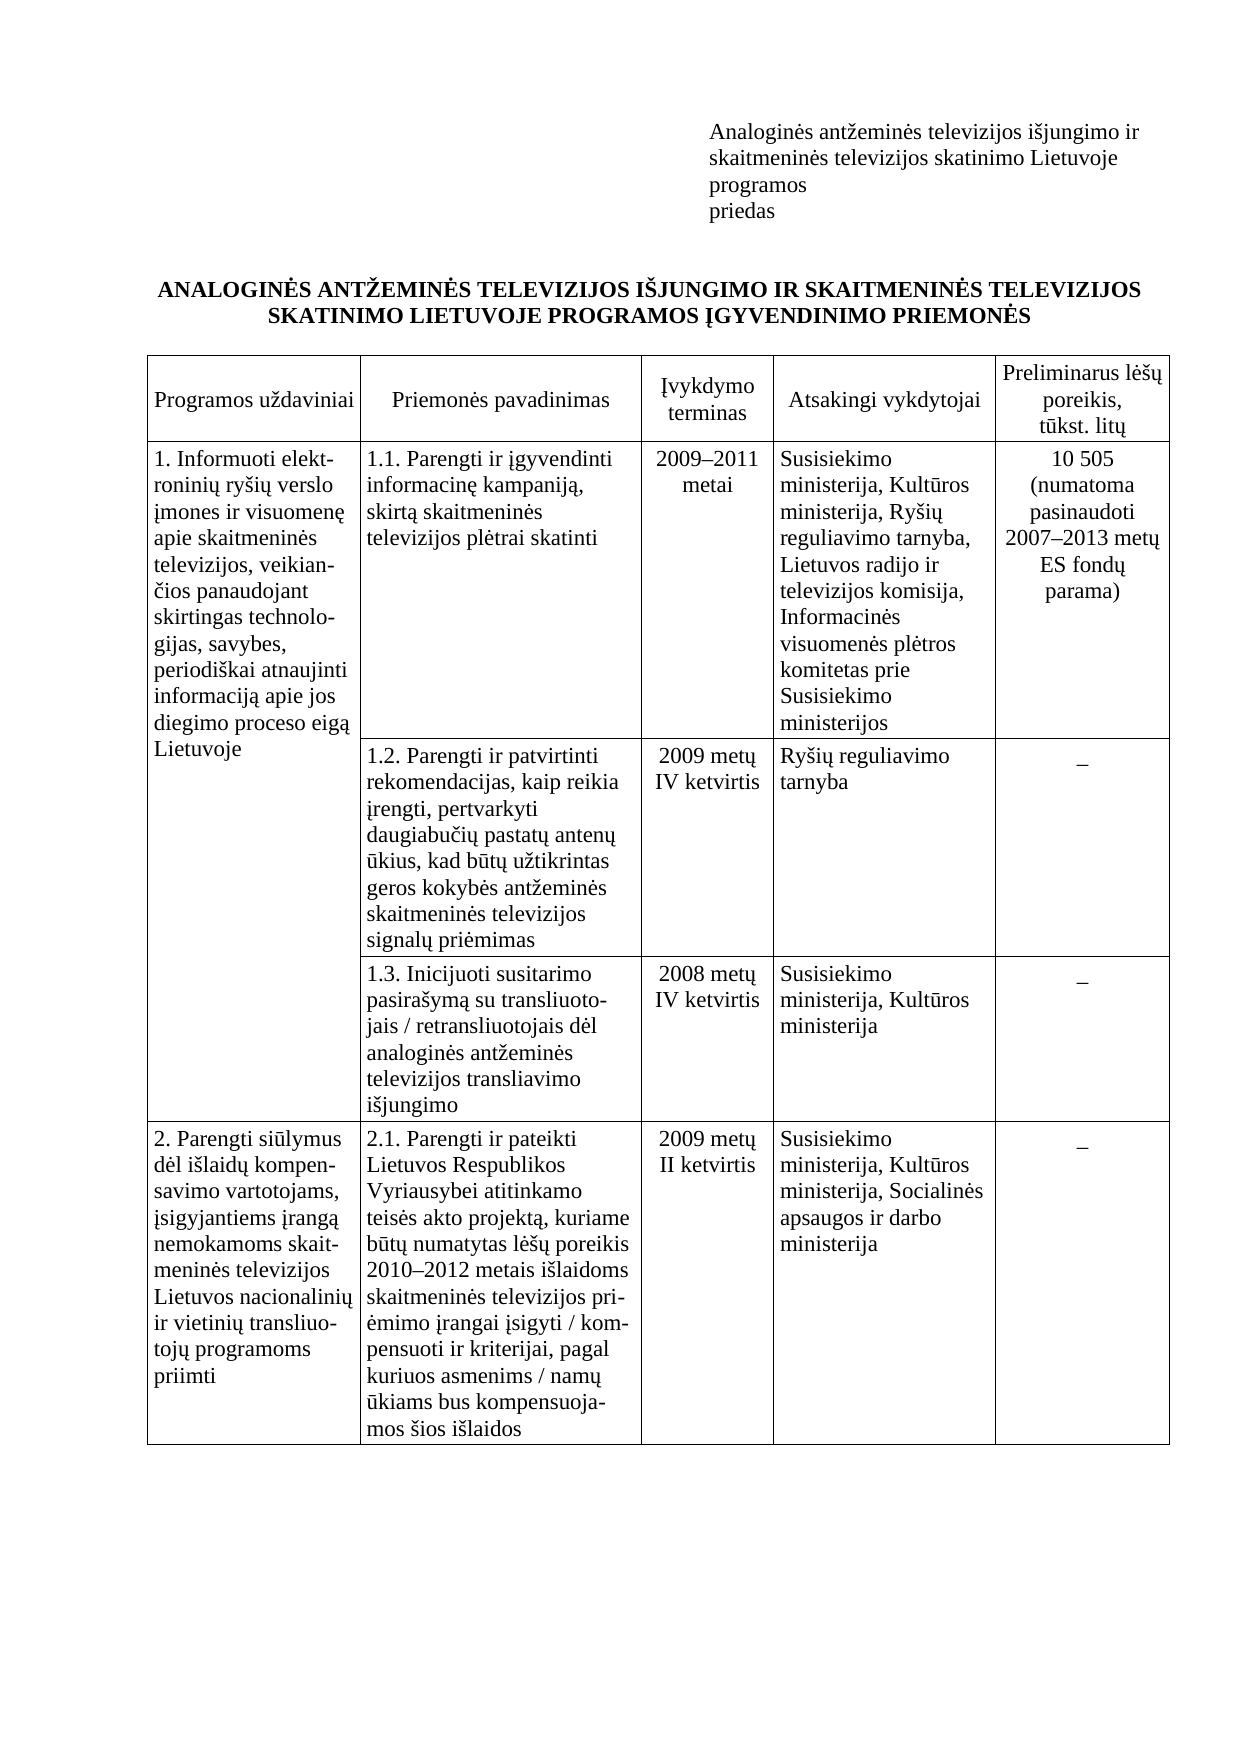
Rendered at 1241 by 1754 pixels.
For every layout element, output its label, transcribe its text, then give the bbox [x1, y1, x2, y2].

table_header Įvykdymo terminas [642, 356, 773, 441]
table_cell 2. Parengti siūlymus dėl išlaidų kompen­sa­vimo vartotojams, įsigyjantiems įrangą nemokamoms skait­meninės televizijos Lietuvos nacionalinių ir vietinių transliuo­tojų programoms priimti [148, 1122, 360, 1444]
table_cell 2008 metų IV ketvirtis [642, 957, 773, 1121]
table_cell Susisiekimo ministerija, Kultūros ministerija, Socialinės apsaugos ir darbo ministerija [774, 1122, 995, 1444]
table_cell Susisiekimo ministerija, Kultūros ministerija, Ryšių reguliavimo tarnyba, Lietuvos radijo ir televizijos komisija, Informacinės visuomenės plėtros komitetas prie Susisiekimo ministerijos [774, 442, 995, 738]
table_cell _ [996, 739, 1169, 956]
table_cell 1.2. Parengti ir patvirtinti rekomendacijas, kaip reikia įrengti, pertvarkyti daugiabučių pastatų antenų ūkius, kad būtų užtikrintas geros kokybės antžeminės skaitmeninės televizijos signalų priėmimas [361, 739, 641, 956]
table_cell 1.3. Inicijuoti susitarimo pasirašymą su transliuo­to­jais / retransliuotojais dėl analoginės antžeminės televizijos transliavimo išjungimo [361, 957, 641, 1121]
table_header Atsakingi vykdytojai [774, 356, 995, 441]
table_cell 2009 metų II ketvirtis [642, 1122, 773, 1444]
table_cell 2009–2011 metai [642, 442, 773, 738]
table_cell 2.1. Parengti ir pateikti Lietuvos Respublikos Vyriausybei atitinkamo teisės akto projektą, kuriame būtų numatytas lėšų poreikis 2010–2012 metais išlaidoms skaitmeninės televizijos pri­ėmimo įrangai įsigyti / kom­pensuoti ir kriterijai, pagal kuriuos asmenims / namų ūkiams bus kompensuoja­mos šios išlaidos [361, 1122, 641, 1444]
table_cell [148, 956, 360, 1121]
table_header Priemonės pavadinimas [361, 356, 641, 441]
text ANALOGINĖS ANTŽEMINĖS TELEVIZIJOS IŠJUNGIMO IR SKAITMENINĖS TELEVIZIJOS SKATINIMO LIETUVOJE PROGRAMOS ĮGYVENDINIMO PRIEMONĖS [148, 276, 1152, 329]
table_cell Susisiekimo ministerija, Kultūros ministerija [774, 957, 995, 1121]
table_header Programos uždaviniai [148, 356, 360, 441]
table_cell _ [996, 1122, 1169, 1444]
table_cell 2009 metų IV ketvirtis [642, 739, 773, 956]
table_cell Ryšių reguliavimo tarnyba [774, 739, 995, 956]
table_header Preliminarus lėšų poreikis, tūkst. litų [996, 356, 1169, 441]
table_cell _ [996, 957, 1169, 1121]
table_cell 10 505 (numatoma pasinaudoti 2007–2013 metų ES fondų parama) [996, 442, 1169, 738]
table_cell 1.1. Parengti ir įgyvendinti informacinę kampaniją, skirtą skaitmeninės televizijos plėtrai skatinti [361, 442, 641, 738]
table_cell 1. Informuoti elekt­roninių ryšių verslo įmones ir visuomenę apie skaitmeninės televizijos, veikian­čios panaudojant skirtingas technolo­gijas, savybes, periodiškai atnaujinti informaciją apie jos diegimo proceso eigą Lietuvoje [148, 442, 360, 956]
text Analoginės antžeminės televizijos išjungimo ir skaitmeninės televizijos skatinimo Lietuvoje programos priedas [709, 118, 1152, 223]
